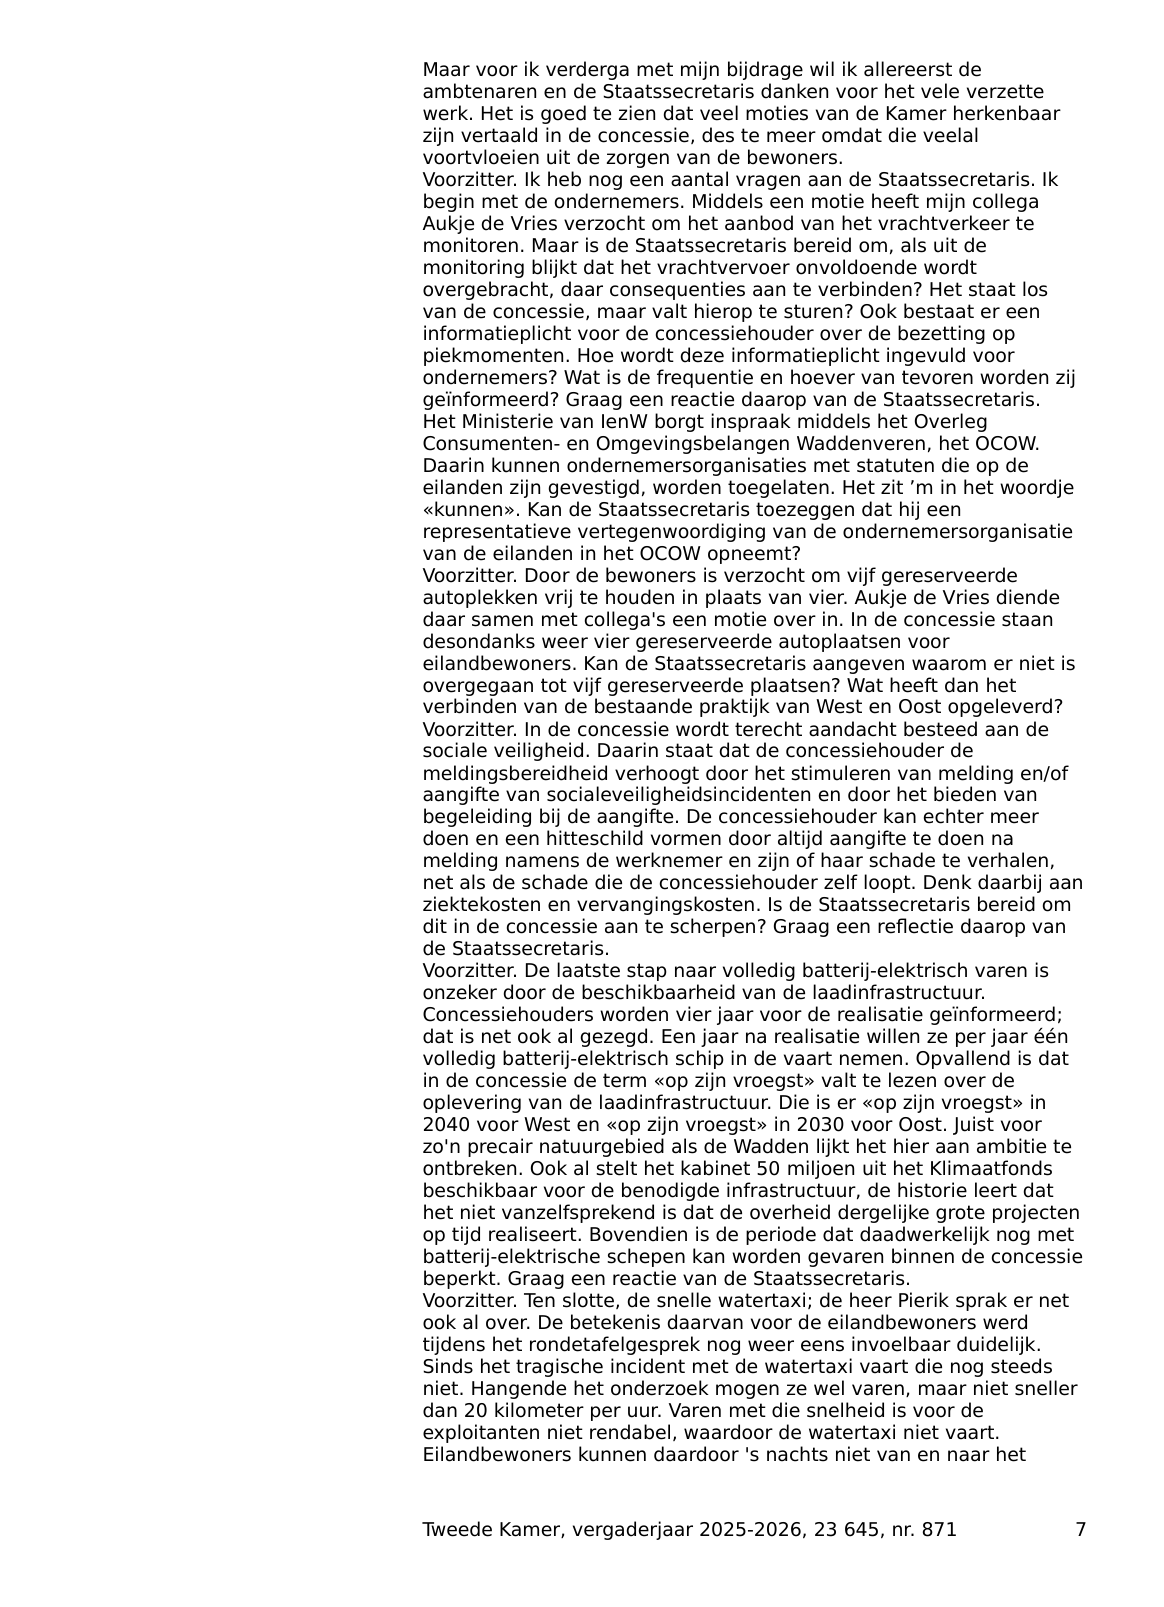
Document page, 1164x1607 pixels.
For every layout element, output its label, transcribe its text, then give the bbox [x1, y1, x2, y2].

text Maar voor ik verderga met mijn bijdrage wil ik allereerst de ambtenaren en de Staatssecretaris danken voor het vele verzette werk. Het is goed te zien dat veel moties van de Kamer herkenbaar zijn vertaald in de concessie, des te meer omdat die veelal voortvloeien uit de zorgen van de bewoners. [422, 59, 1087, 169]
text Voorzitter. Ten slotte, de snelle watertaxi; de heer Pierik sprak er net ook al over. De betekenis daarvan voor de eilandbewoners werd tijdens het rondetafelgesprek nog weer eens invoelbaar duidelijk. Sinds het tragische incident met de watertaxi vaart die nog steeds niet. Hangende het onderzoek mogen ze wel varen, maar niet sneller dan 20 kilometer per uur. Varen met die snelheid is voor de exploitanten niet rendabel, waardoor de watertaxi niet vaart. Eilandbewoners kunnen daardoor 's nachts niet van en naar het [422, 1290, 1087, 1466]
text Voorzitter. In de concessie wordt terecht aandacht besteed aan de sociale veiligheid. Daarin staat dat de concessiehouder de meldingsbereidheid verhoogt door het stimuleren van melding en/of aangifte van socialeveiligheidsincidenten en door het bieden van begeleiding bij de aangifte. De concessiehouder kan echter meer doen en een hitteschild vormen door altijd aangifte te doen na melding namens de werknemer en zijn of haar schade te verhalen, net als de schade die de concessiehouder zelf loopt. Denk daarbij aan ziektekosten en vervangingskosten. Is de Staatssecretaris bereid om dit in de concessie aan te scherpen? Graag een reflectie daarop van de Staatssecretaris. [422, 718, 1087, 960]
text Het Ministerie van IenW borgt inspraak middels het Overleg Consumenten- en Omgevingsbelangen Waddenveren, het OCOW. Daarin kunnen ondernemersorganisaties met statuten die op de eilanden zijn gevestigd, worden toegelaten. Het zit ’m in het woordje «kunnen». Kan de Staatssecretaris toezeggen dat hij een representatieve vertegenwoordiging van de ondernemersorganisatie van de eilanden in het OCOW opneemt? [422, 411, 1087, 564]
text Voorzitter. De laatste stap naar volledig batterij-elektrisch varen is onzeker door de beschikbaarheid van de laadinfrastructuur. Concessiehouders worden vier jaar voor de realisatie geïnformeerd; dat is net ook al gezegd. Een jaar na realisatie willen ze per jaar één volledig batterij-elektrisch schip in de vaart nemen. Opvallend is dat in de concessie de term «op zijn vroegst» valt te lezen over de oplevering van de laadinfrastructuur. Die is er «op zijn vroegst» in 2040 voor West en «op zijn vroegst» in 2030 voor Oost. Juist voor zo'n precair natuurgebied als de Wadden lijkt het hier aan ambitie te ontbreken. Ook al stelt het kabinet 50 miljoen uit het Klimaatfonds beschikbaar voor de benodigde infrastructuur, de historie leert dat het niet vanzelfsprekend is dat de overheid dergelijke grote projecten op tijd realiseert. Bovendien is de periode dat daadwerkelijk nog met batterij-elektrische schepen kan worden gevaren binnen de concessie beperkt. Graag een reactie van de Staatssecretaris. [422, 960, 1087, 1290]
text Voorzitter. Door de bewoners is verzocht om vijf gereserveerde autoplekken vrij te houden in plaats van vier. Aukje de Vries diende daar samen met collega's een motie over in. In de concessie staan desondanks weer vier gereserveerde autoplaatsen voor eilandbewoners. Kan de Staatssecretaris aangeven waarom er niet is overgegaan tot vijf gereserveerde plaatsen? Wat heeft dan het verbinden van de bestaande praktijk van West en Oost opgeleverd? [422, 564, 1087, 718]
text Voorzitter. Ik heb nog een aantal vragen aan de Staatssecretaris. Ik begin met de ondernemers. Middels een motie heeft mijn collega Aukje de Vries verzocht om het aanbod van het vrachtverkeer te monitoren. Maar is de Staatssecretaris bereid om, als uit de monitoring blijkt dat het vrachtvervoer onvoldoende wordt overgebracht, daar consequenties aan te verbinden? Het staat los van de concessie, maar valt hierop te sturen? Ook bestaat er een informatieplicht voor de concessiehouder over de bezetting op piekmomenten. Hoe wordt deze informatieplicht ingevuld voor ondernemers? Wat is de frequentie en hoever van tevoren worden zij geïnformeerd? Graag een reactie daarop van de Staatssecretaris. [422, 169, 1087, 411]
